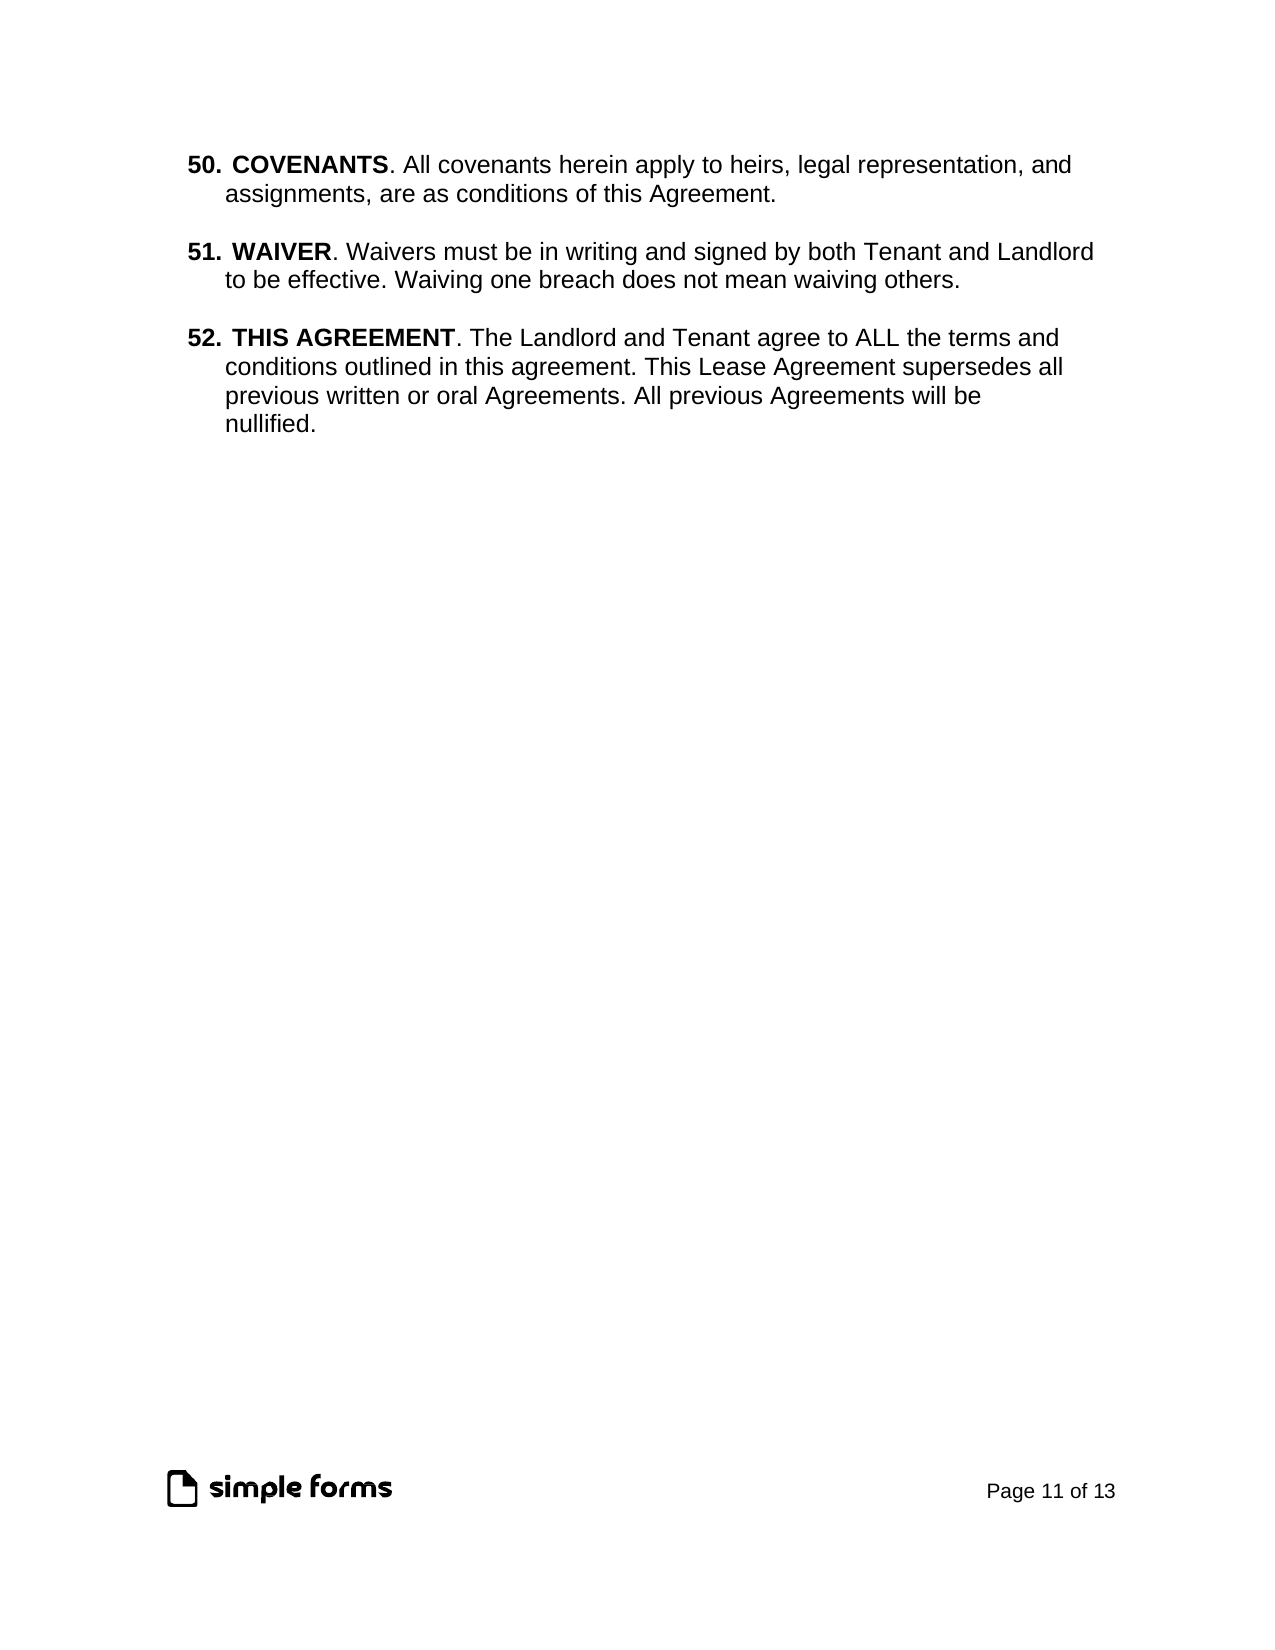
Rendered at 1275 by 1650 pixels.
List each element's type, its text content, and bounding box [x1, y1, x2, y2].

text assignments, are as conditions of this Agreement. [225, 179, 1142, 208]
list COVENANTS. All covenants herein apply to heirs, legal representation, and [187, 150, 1142, 179]
list WAIVER. Waivers must be in writing and signed by both Tenant and Landlord to be effective. Waiving one breach does not mean waiving others. [187, 237, 1121, 294]
list THIS AGREEMENT. The Landlord and Tenant agree to ALL the terms and conditions outlined in this agreement. This Lease Agreement supersedes all previous written or oral Agreements. All previous Agreements will be nullified. [187, 323, 1078, 438]
